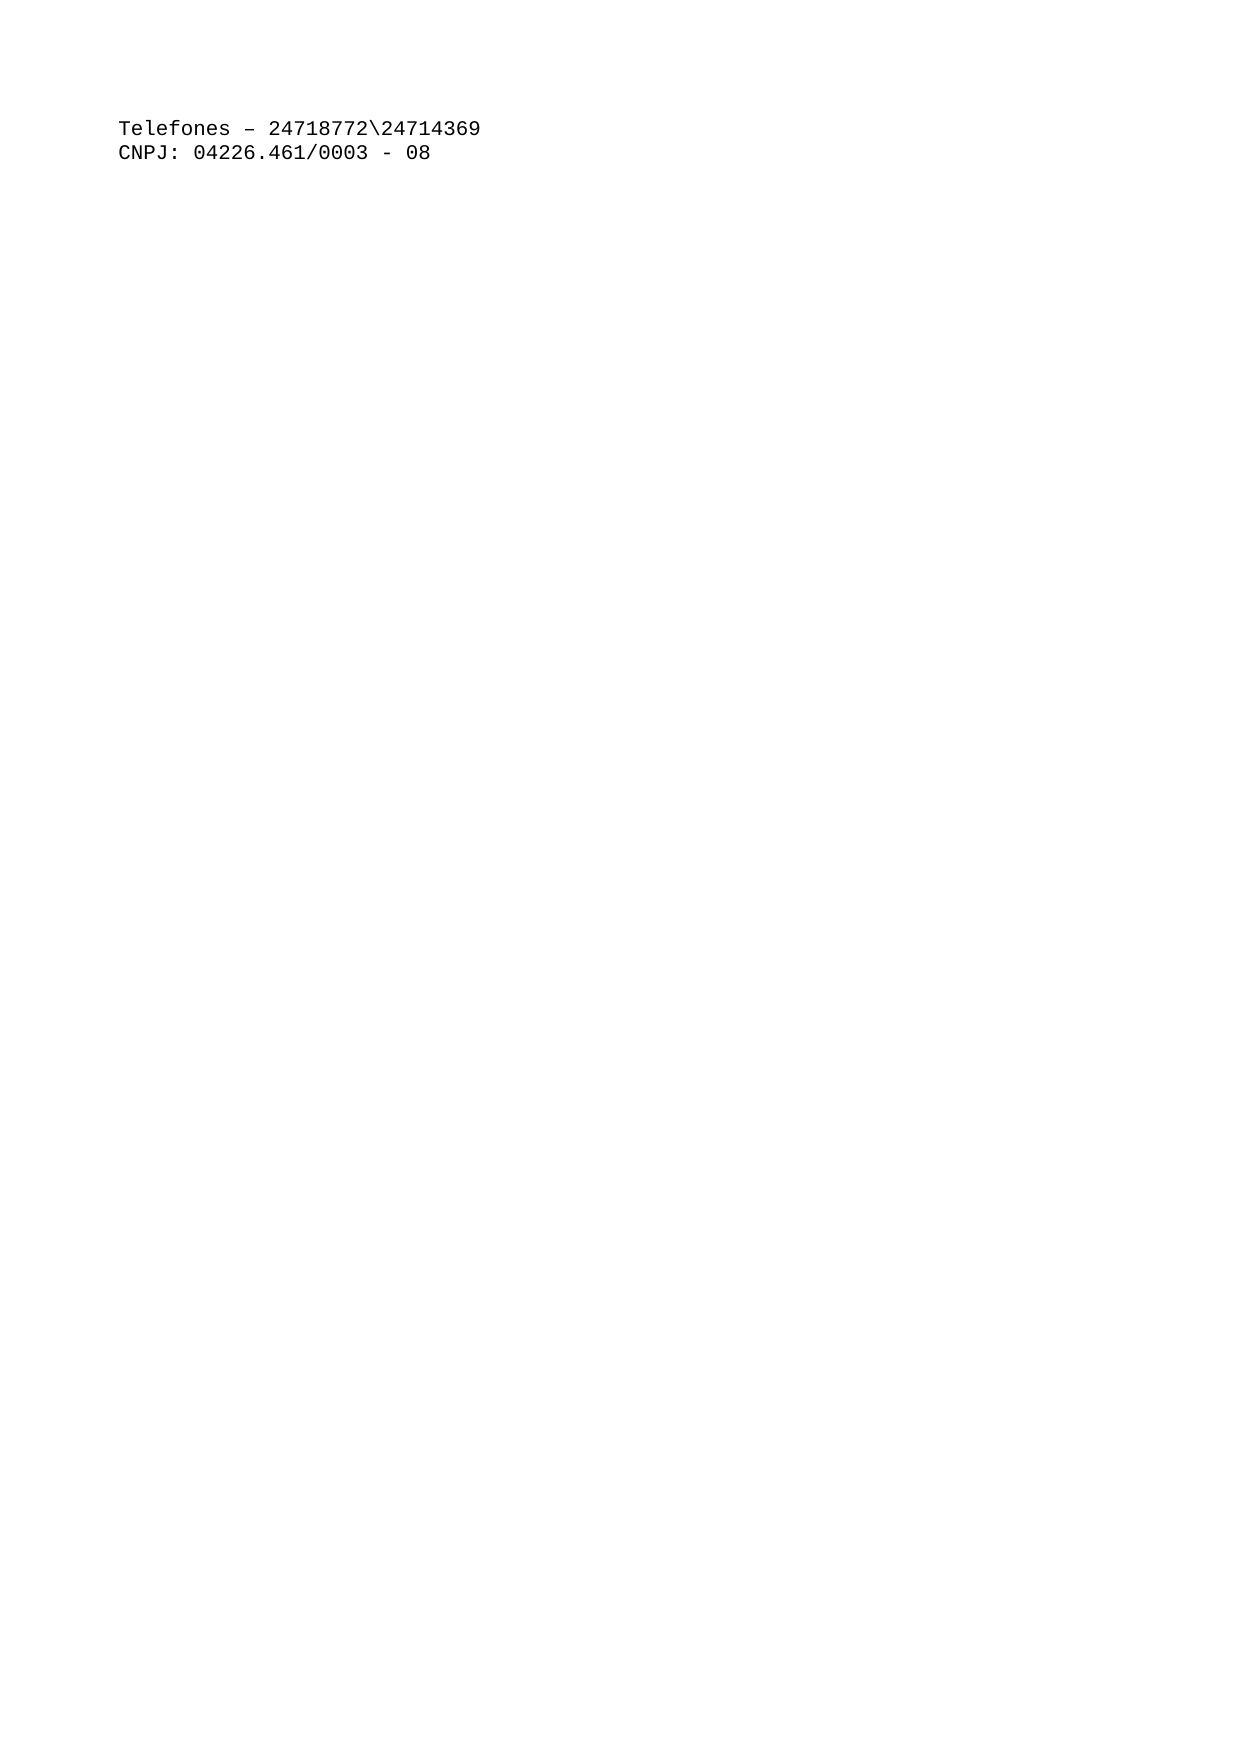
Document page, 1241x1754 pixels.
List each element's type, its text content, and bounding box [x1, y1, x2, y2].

text Telefones – 24718772\24714369 [118, 118, 1122, 142]
text CNPJ: 04226.461/0003 - 08 [118, 142, 1122, 165]
